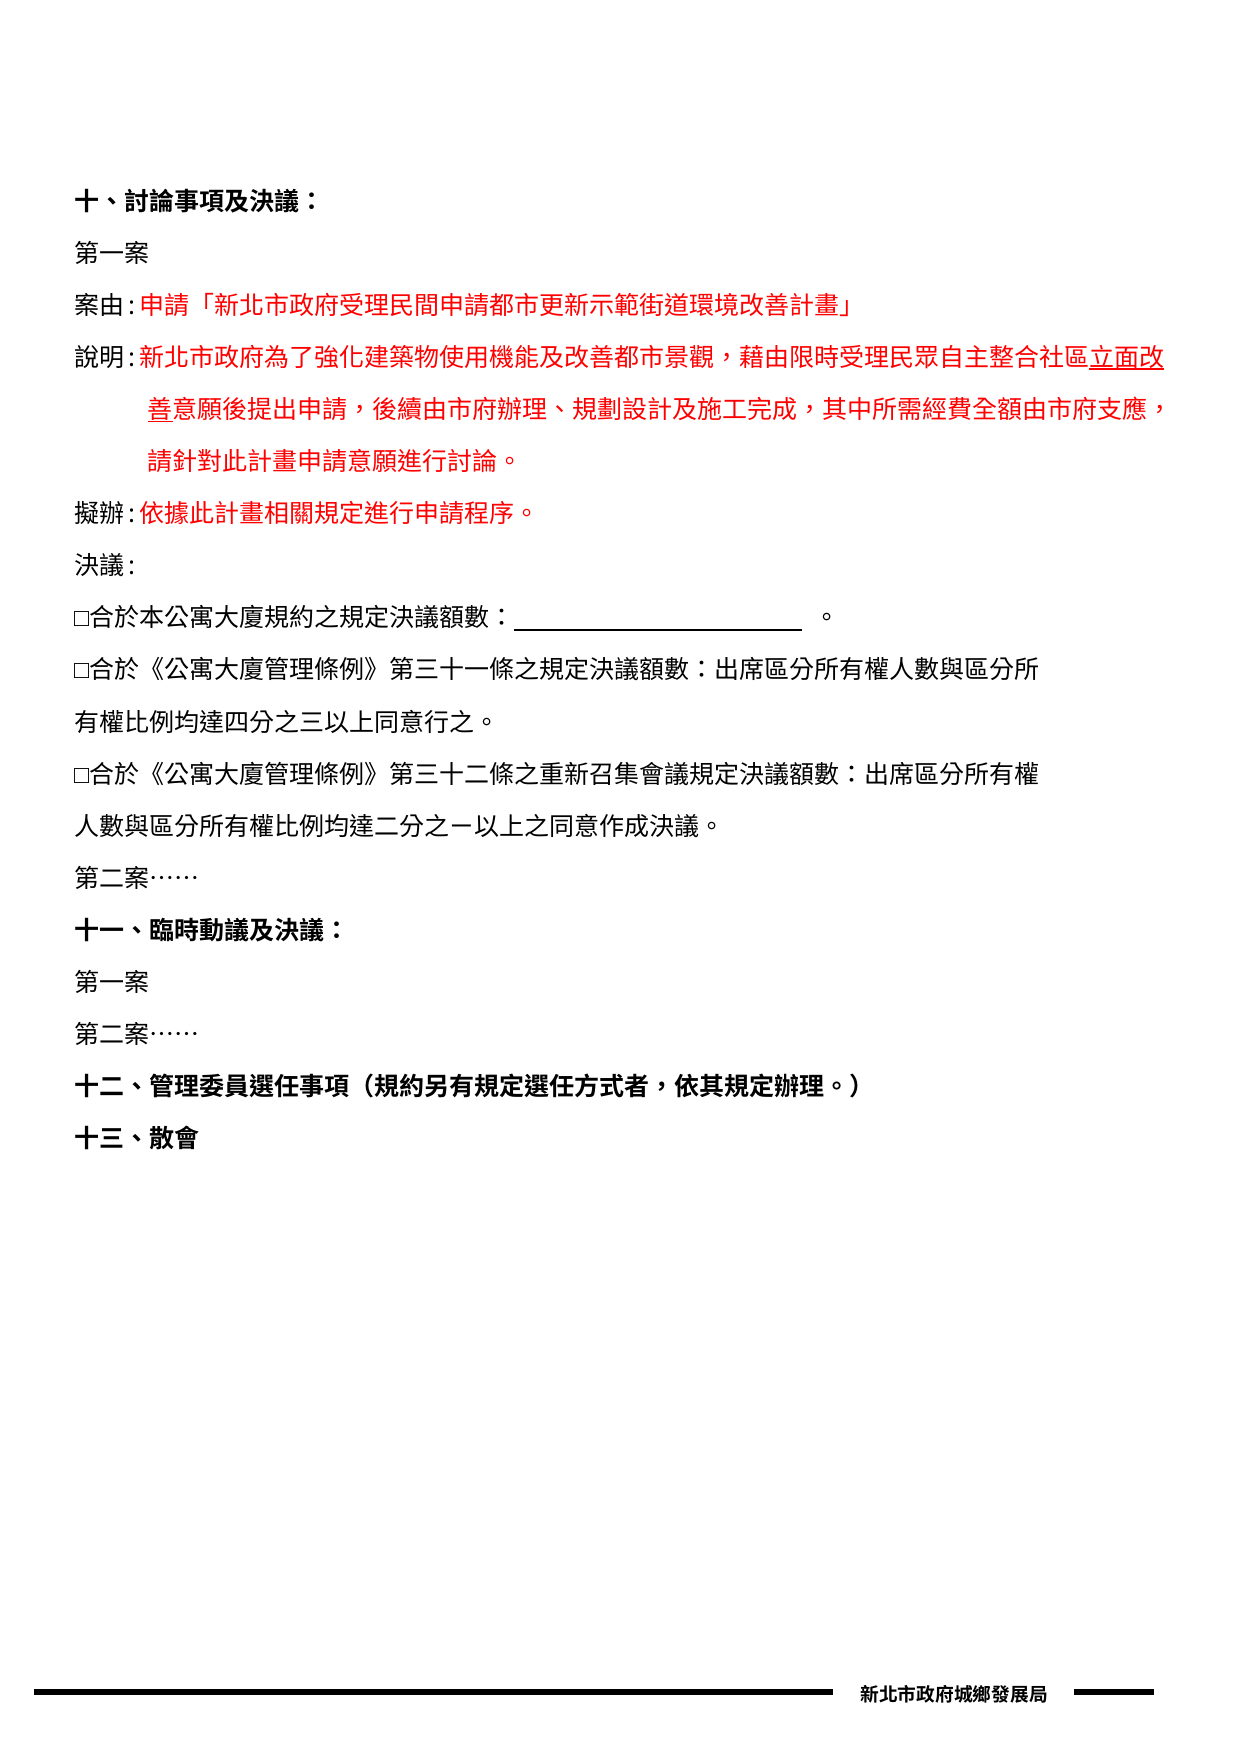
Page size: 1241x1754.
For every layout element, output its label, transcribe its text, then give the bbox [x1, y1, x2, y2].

text □合於本公寓大廈規約之規定決議額數： 。 [74, 585, 1164, 637]
text 第二案…… [74, 1002, 1164, 1054]
text 案由:申請「新北市政府受理民間申請都市更新示範街道環境改善計畫」 [74, 273, 1164, 325]
text □合於《公寓大廈管理條例》第三十一條之規定決議額數：出席區分所有權人數與區分所 [74, 637, 1164, 689]
text 有權比例均達四分之三以上同意行之。 [74, 689, 1164, 741]
text 第一案 [74, 221, 1164, 273]
text □合於《公寓大廈管理條例》第三十二條之重新召集會議規定決議額數：出席區分所有權 [74, 741, 1164, 793]
text 人數與區分所有權比例均達二分之ㄧ以上之同意作成決議。 [74, 793, 1164, 846]
text 決議: [74, 533, 1164, 585]
text 十三、散會 [74, 1106, 1164, 1158]
text 擬辦:依據此計畫相關規定進行申請程序。 [74, 481, 1164, 533]
text 十二、管理委員選任事項（規約另有規定選任方式者，依其規定辦理。） [74, 1054, 1164, 1106]
text 第一案 [74, 950, 1164, 1002]
text 十、討論事項及決議： [74, 168, 1164, 221]
text 第二案…… [74, 846, 1164, 898]
text 十一、臨時動議及決議： [74, 898, 1164, 950]
text 說明:新北市政府為了強化建築物使用機能及改善都市景觀，藉由限時受理民眾自主整合社區立面改善意願後提出申請，後續由市府辦理、規劃設計及施工完成，其中所需經費全額由市府支應，請針對此計畫申請意願進行討論。 [74, 325, 1164, 481]
